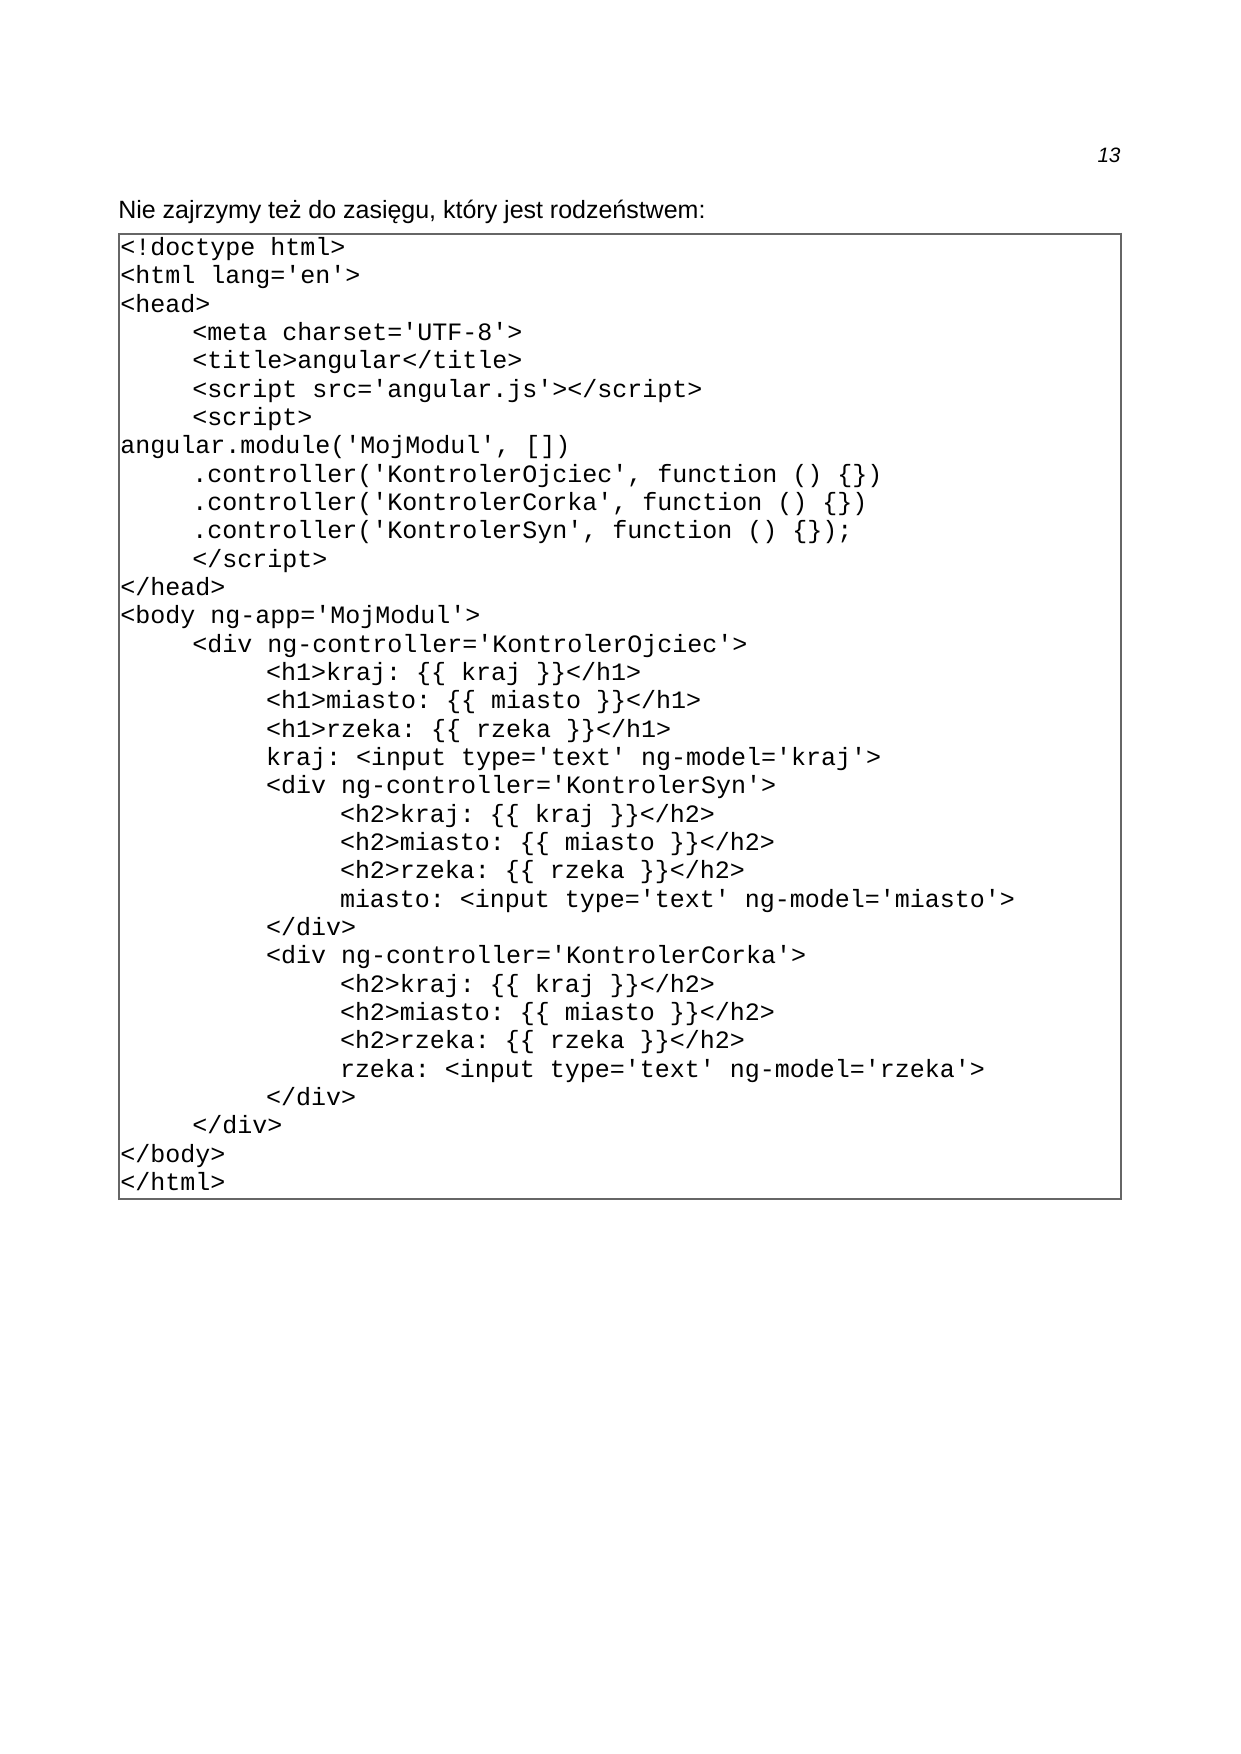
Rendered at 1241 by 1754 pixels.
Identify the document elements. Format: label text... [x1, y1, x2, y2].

text <script src='angular.js'></script> [120, 374, 1120, 403]
text <h2>rzeka: {{ rzeka }}</h2> [120, 1026, 1120, 1054]
text <h1>kraj: {{ kraj }}</h1> [120, 658, 1120, 686]
text .controller('KontrolerSyn', function () {}); [120, 516, 1120, 544]
text </div> [120, 1111, 1120, 1139]
text .controller('KontrolerCorka', function () {}) [120, 488, 1120, 516]
text <h2>miasto: {{ miasto }}</h2> [120, 828, 1120, 856]
text <div ng-controller='KontrolerSyn'> [120, 771, 1120, 799]
text <h2>miasto: {{ miasto }}</h2> [120, 998, 1120, 1026]
text <div ng-controller='KontrolerOjciec'> [120, 629, 1120, 658]
text miasto: <input type='text' ng-model='miasto'> [120, 884, 1120, 913]
text <h2>kraj: {{ kraj }}</h2> [120, 799, 1120, 828]
text .controller('KontrolerOjciec', function () {}) [120, 459, 1120, 488]
text <body ng-app='MojModul'> [120, 601, 1120, 629]
text kraj: <input type='text' ng-model='kraj'> [120, 743, 1120, 771]
text </html> [120, 1168, 1120, 1198]
text </body> [120, 1139, 1120, 1168]
text <h1>miasto: {{ miasto }}</h1> [120, 686, 1120, 714]
text <title>angular</title> [120, 346, 1120, 374]
text <script> [120, 403, 1120, 431]
text </script> [120, 544, 1120, 573]
text Nie zajrzymy też do zasięgu, który jest rodzeństwem: [118, 196, 1122, 224]
text <!doctype html> [120, 235, 1120, 261]
text <h2>kraj: {{ kraj }}</h2> [120, 969, 1120, 998]
text <h1>rzeka: {{ rzeka }}</h1> [120, 714, 1120, 743]
text <head> [120, 289, 1120, 318]
text <div ng-controller='KontrolerCorka'> [120, 941, 1120, 969]
text </div> [120, 1083, 1120, 1111]
text angular.module('MojModul', []) [120, 431, 1120, 459]
text </head> [120, 573, 1120, 601]
text <html lang='en'> [120, 261, 1120, 289]
text </div> [120, 913, 1120, 941]
text <h2>rzeka: {{ rzeka }}</h2> [120, 856, 1120, 884]
text rzeka: <input type='text' ng-model='rzeka'> [120, 1054, 1120, 1083]
text <meta charset='UTF-8'> [120, 318, 1120, 346]
